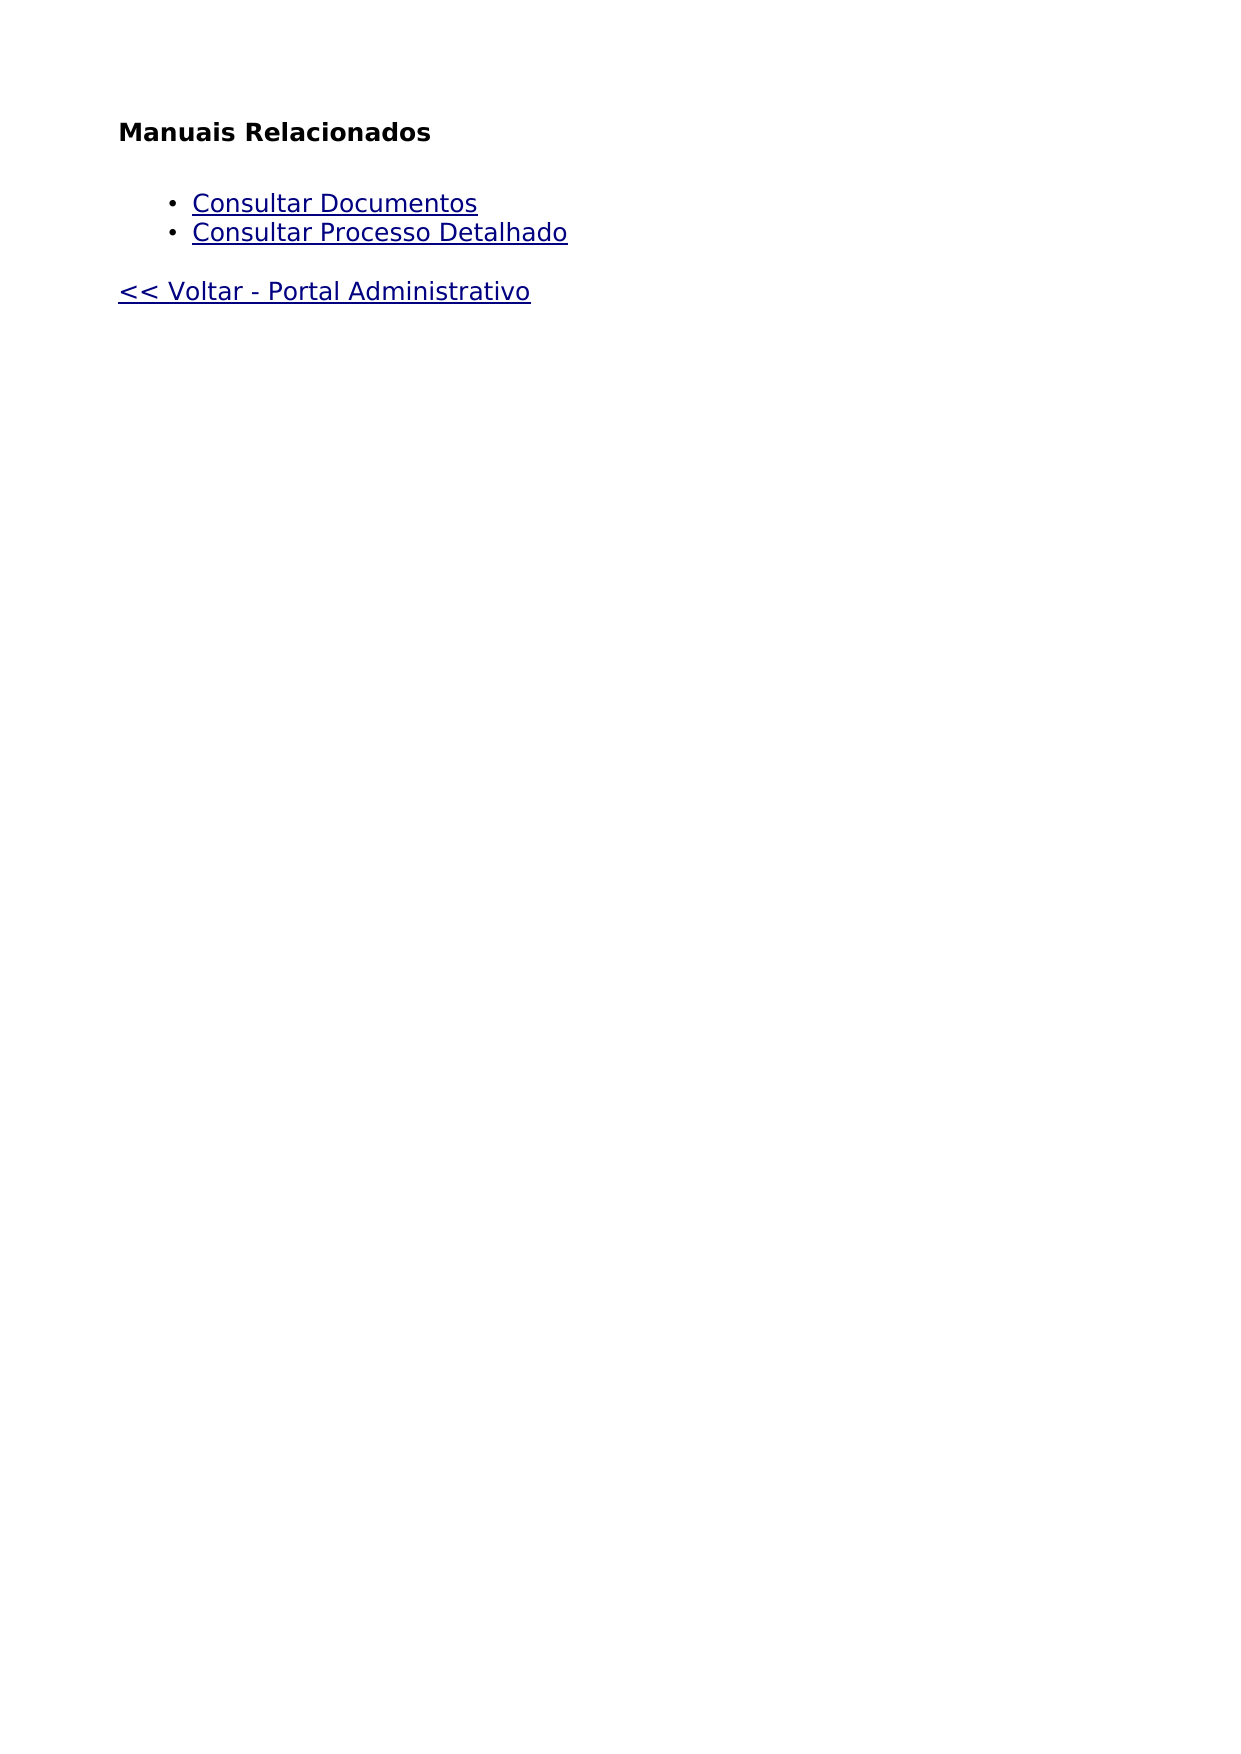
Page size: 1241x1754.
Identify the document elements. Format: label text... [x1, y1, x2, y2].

list Consultar Documentos [177, 189, 1122, 218]
list Consultar Processo Detalhado [177, 218, 1122, 248]
subtitle Manuais Relacionados [118, 118, 1122, 147]
text << Voltar - Portal Administrativo [118, 277, 1122, 306]
